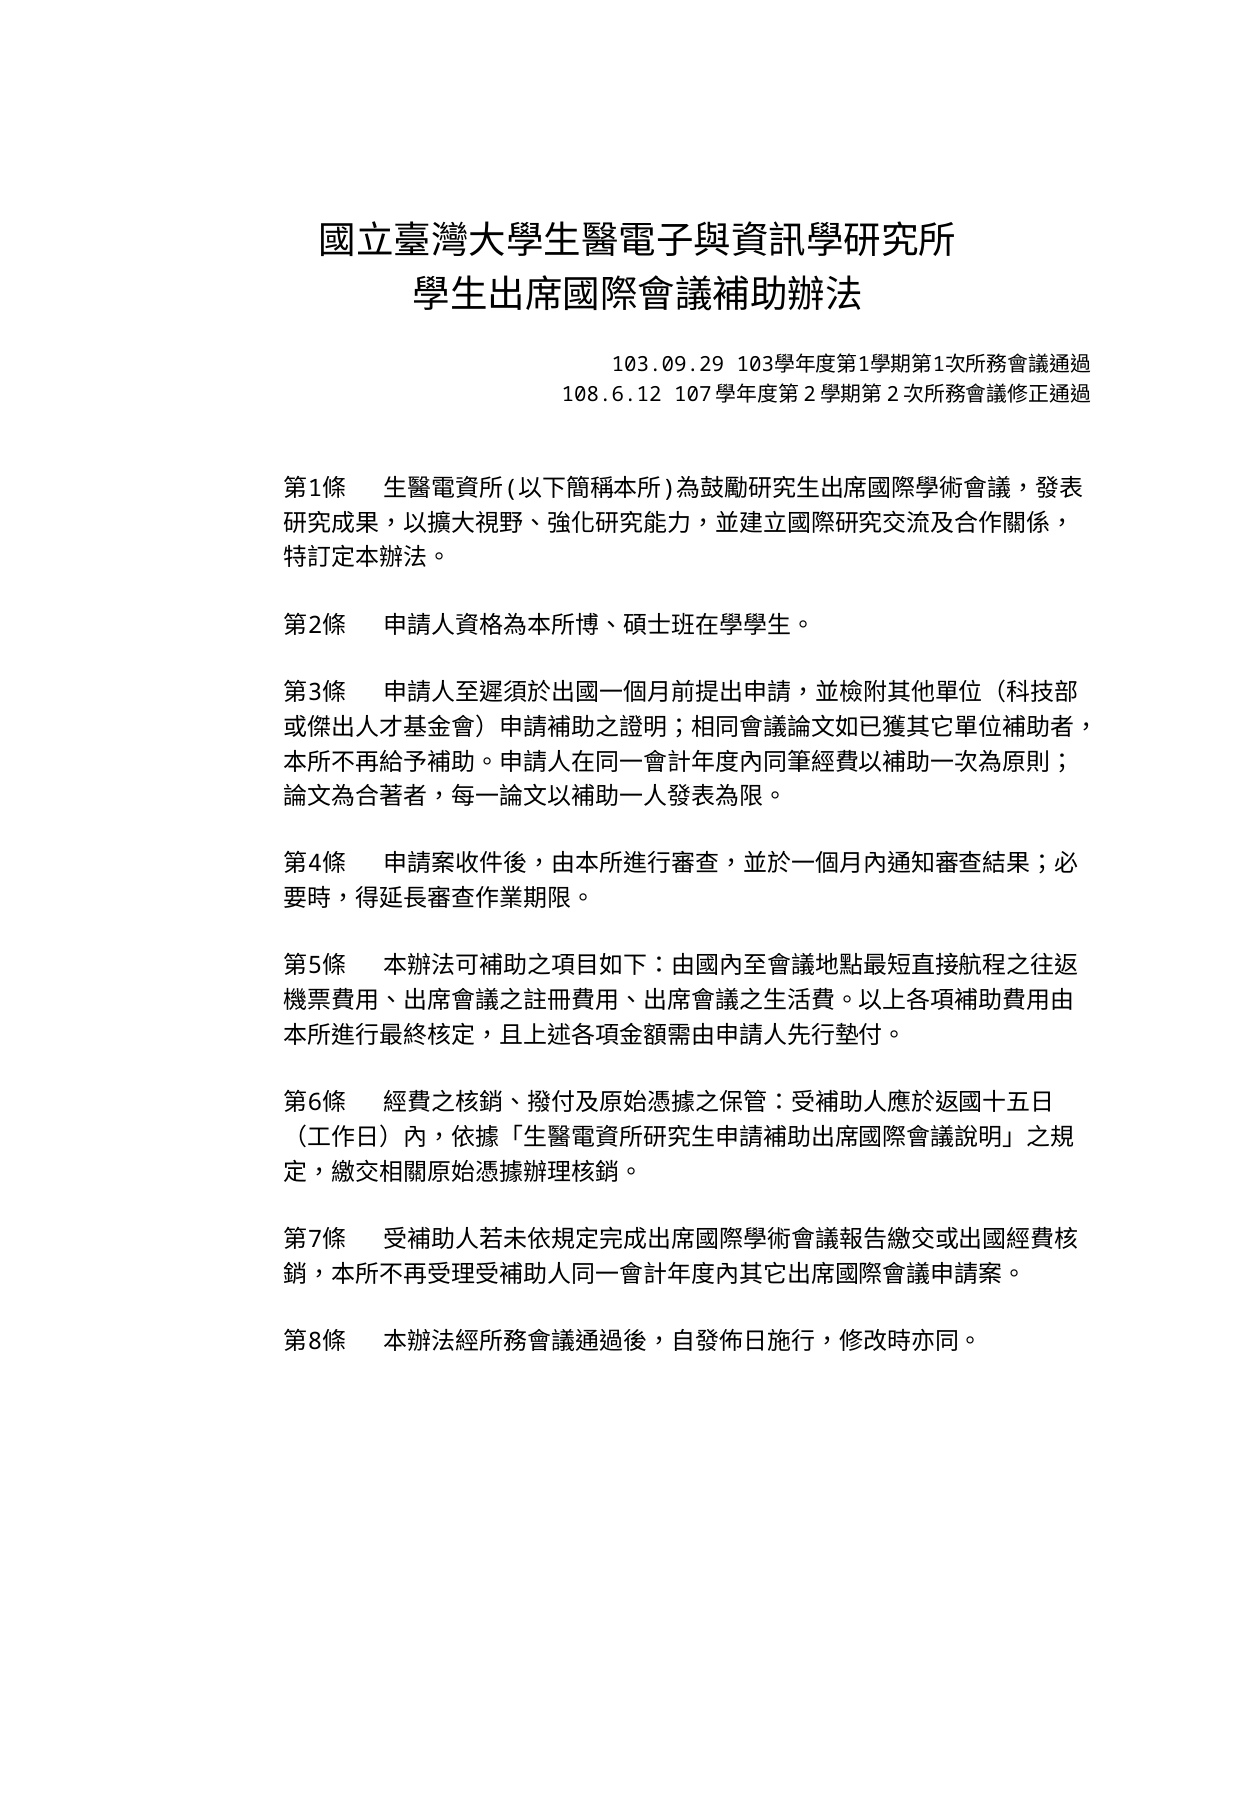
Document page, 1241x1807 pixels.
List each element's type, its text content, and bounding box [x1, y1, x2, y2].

list 經費之核銷、撥付及原始憑據之保管：受補助人應於返國十五日（工作日）內，依據「生醫電資所研究生申請補助出席國際會議說明」之規定，繳交相關原始憑據辦理核銷。 [284, 1083, 1091, 1187]
list 申請人至遲須於出國一個月前提出申請，並檢附其他單位（科技部或傑出人才基金會）申請補助之證明；相同會議論文如已獲其它單位補助者，本所不再給予補助。申請人在同一會計年度內同筆經費以補助一次為原則；論文為合著者，每一論文以補助一人發表為限。 [284, 673, 1091, 811]
list 受補助人若未依規定完成出席國際學術會議報告繳交或出國經費核銷，本所不再受理受補助人同一會計年度內其它出席國際會議申請案。 [284, 1220, 1091, 1289]
list 申請人資格為本所博、碩士班在學學生。 [284, 605, 1091, 640]
text 學生出席國際會議補助辦法 [184, 264, 1091, 318]
list 本辦法經所務會議通過後，自發佈日施行，修改時亦同。 [284, 1322, 1091, 1357]
text 108.6.12 107學年度第2學期第2次所務會議修正通過 [184, 377, 1091, 407]
list 本辦法可補助之項目如下：由國內至會議地點最短直接航程之往返機票費用、出席會議之註冊費用、出席會議之生活費。以上各項補助費用由本所進行最終核定，且上述各項金額需由申請人先行墊付。 [284, 946, 1091, 1050]
list 申請案收件後，由本所進行審查，並於一個月內通知審查結果；必要時，得延長審查作業期限。 [284, 844, 1091, 913]
text 103.09.29 103學年度第1學期第1次所務會議通過 [184, 347, 1091, 377]
list 生醫電資所(以下簡稱本所)為鼓勵研究生出席國際學術會議，發表研究成果，以擴大視野、強化研究能力，並建立國際研究交流及合作關係，特訂定本辦法。 [284, 468, 1091, 573]
text 國立臺灣大學生醫電子與資訊學研究所 [184, 210, 1091, 264]
